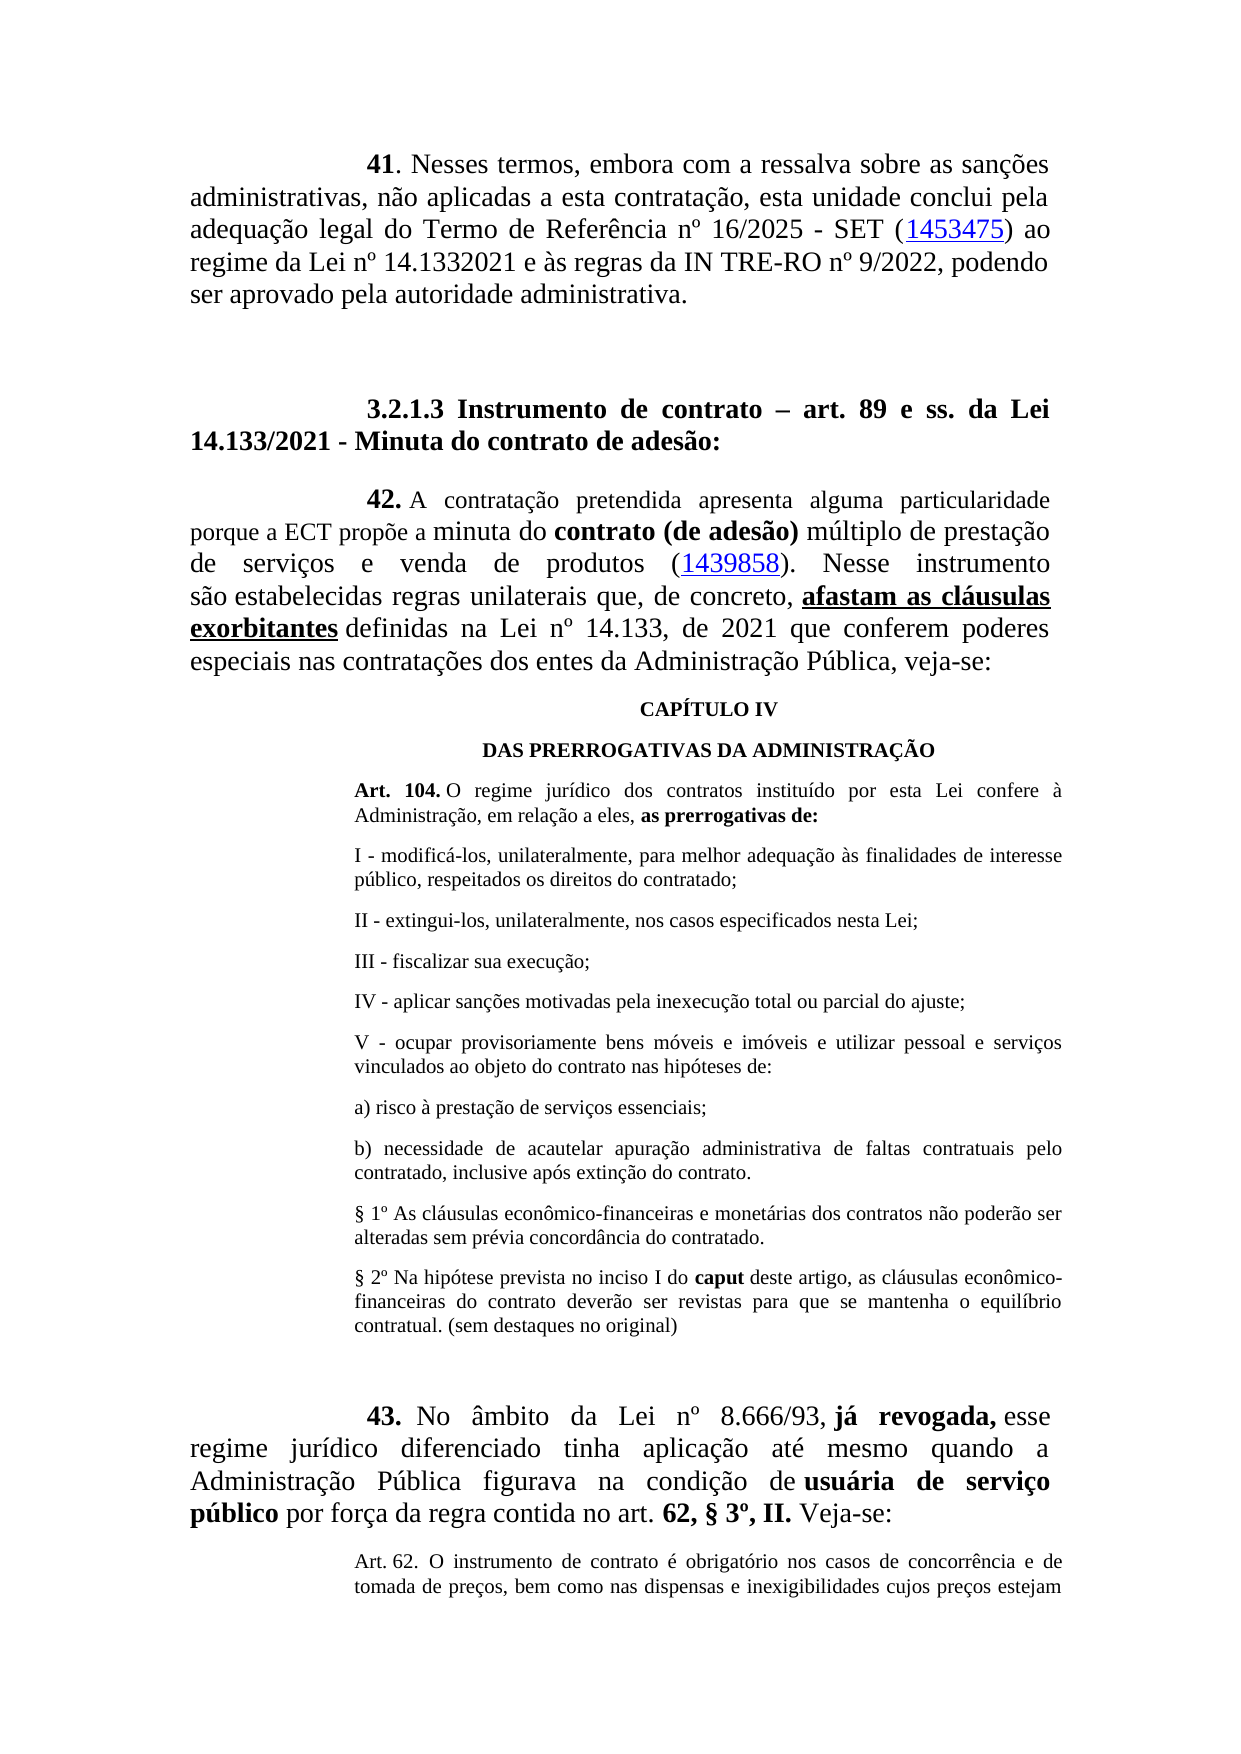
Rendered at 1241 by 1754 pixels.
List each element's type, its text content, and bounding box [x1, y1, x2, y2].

text b) necessidade de acautelar apuração administrativa de faltas contratuais pelo contratado, inclusive após extinção do contrato. [354, 1136, 1063, 1184]
text Art. 104. O regime jurídico dos contratos instituído por esta Lei confere à Administração, em relação a eles, as prerrogativas de: [354, 778, 1063, 827]
text II - extingui-los, unilateralmente, nos casos especificados nesta Lei; [354, 908, 1063, 932]
text § 2º Na hipótese prevista no inciso I do caput deste artigo, as cláusulas econômico-financeiras do contrato deverão ser revistas para que se mantenha o equilíbrio contratual. (sem destaques no original) [354, 1265, 1063, 1337]
text 42. A contratação pretendida apresenta alguma particularidade porque a ECT propõe a minuta do contrato (de adesão) múltiplo de prestação de serviços e venda de produtos (1439858). Nesse instrumento são estabelecidas regras unilaterais que, de concreto, afastam as cláusulas exorbitantes definidas na Lei nº 14.133, de 2021 que conferem poderes especiais nas contratações dos entes da Administração Pública, veja-se: [190, 482, 1051, 676]
text 43. No âmbito da Lei nº 8.666/93, já revogada, esse regime jurídico diferenciado tinha aplicação até mesmo quando a Administração Pública figurava na condição de usuária de serviço público por força da regra contida no art. 62, § 3º, II. Veja-se: [190, 1399, 1051, 1529]
text § 1º As cláusulas econômico-financeiras e monetárias dos contratos não poderão ser alteradas sem prévia concordância do contratado. [354, 1201, 1063, 1249]
text a) risco à prestação de serviços essenciais; [354, 1095, 1063, 1119]
text CAPÍTULO IV [354, 697, 1063, 721]
text I - modificá-los, unilateralmente, para melhor adequação às finalidades de interesse público, respeitados os direitos do contratado; [354, 843, 1063, 891]
text V - ocupar provisoriamente bens móveis e imóveis e utilizar pessoal e serviços vinculados ao objeto do contrato nas hipóteses de: [354, 1030, 1063, 1078]
text IV - aplicar sanções motivadas pela inexecução total ou parcial do ajuste; [354, 989, 1063, 1013]
text Art. 62. O instrumento de contrato é obrigatório nos casos de concorrência e de tomada de preços, bem como nas dispensas e inexigibilidades cujos preços estejam [354, 1549, 1063, 1598]
text 3.2.1.3 Instrumento de contrato – art. 89 e ss. da Lei 14.133/2021 - Minuta do contrato de adesão: [190, 392, 1051, 457]
text 41. Nesses termos, embora com a ressalva sobre as sanções administrativas, não aplicadas a esta contratação, esta unidade conclui pela adequação legal do Termo de Referência nº 16/2025 - SET (1453475) ao regime da Lei nº 14.1332021 e às regras da IN TRE-RO nº 9/2022, podendo ser aprovado pela autoridade administrativa. [190, 148, 1051, 309]
text DAS PRERROGATIVAS DA ADMINISTRAÇÃO [354, 738, 1063, 762]
text III - fiscalizar sua execução; [354, 949, 1063, 973]
